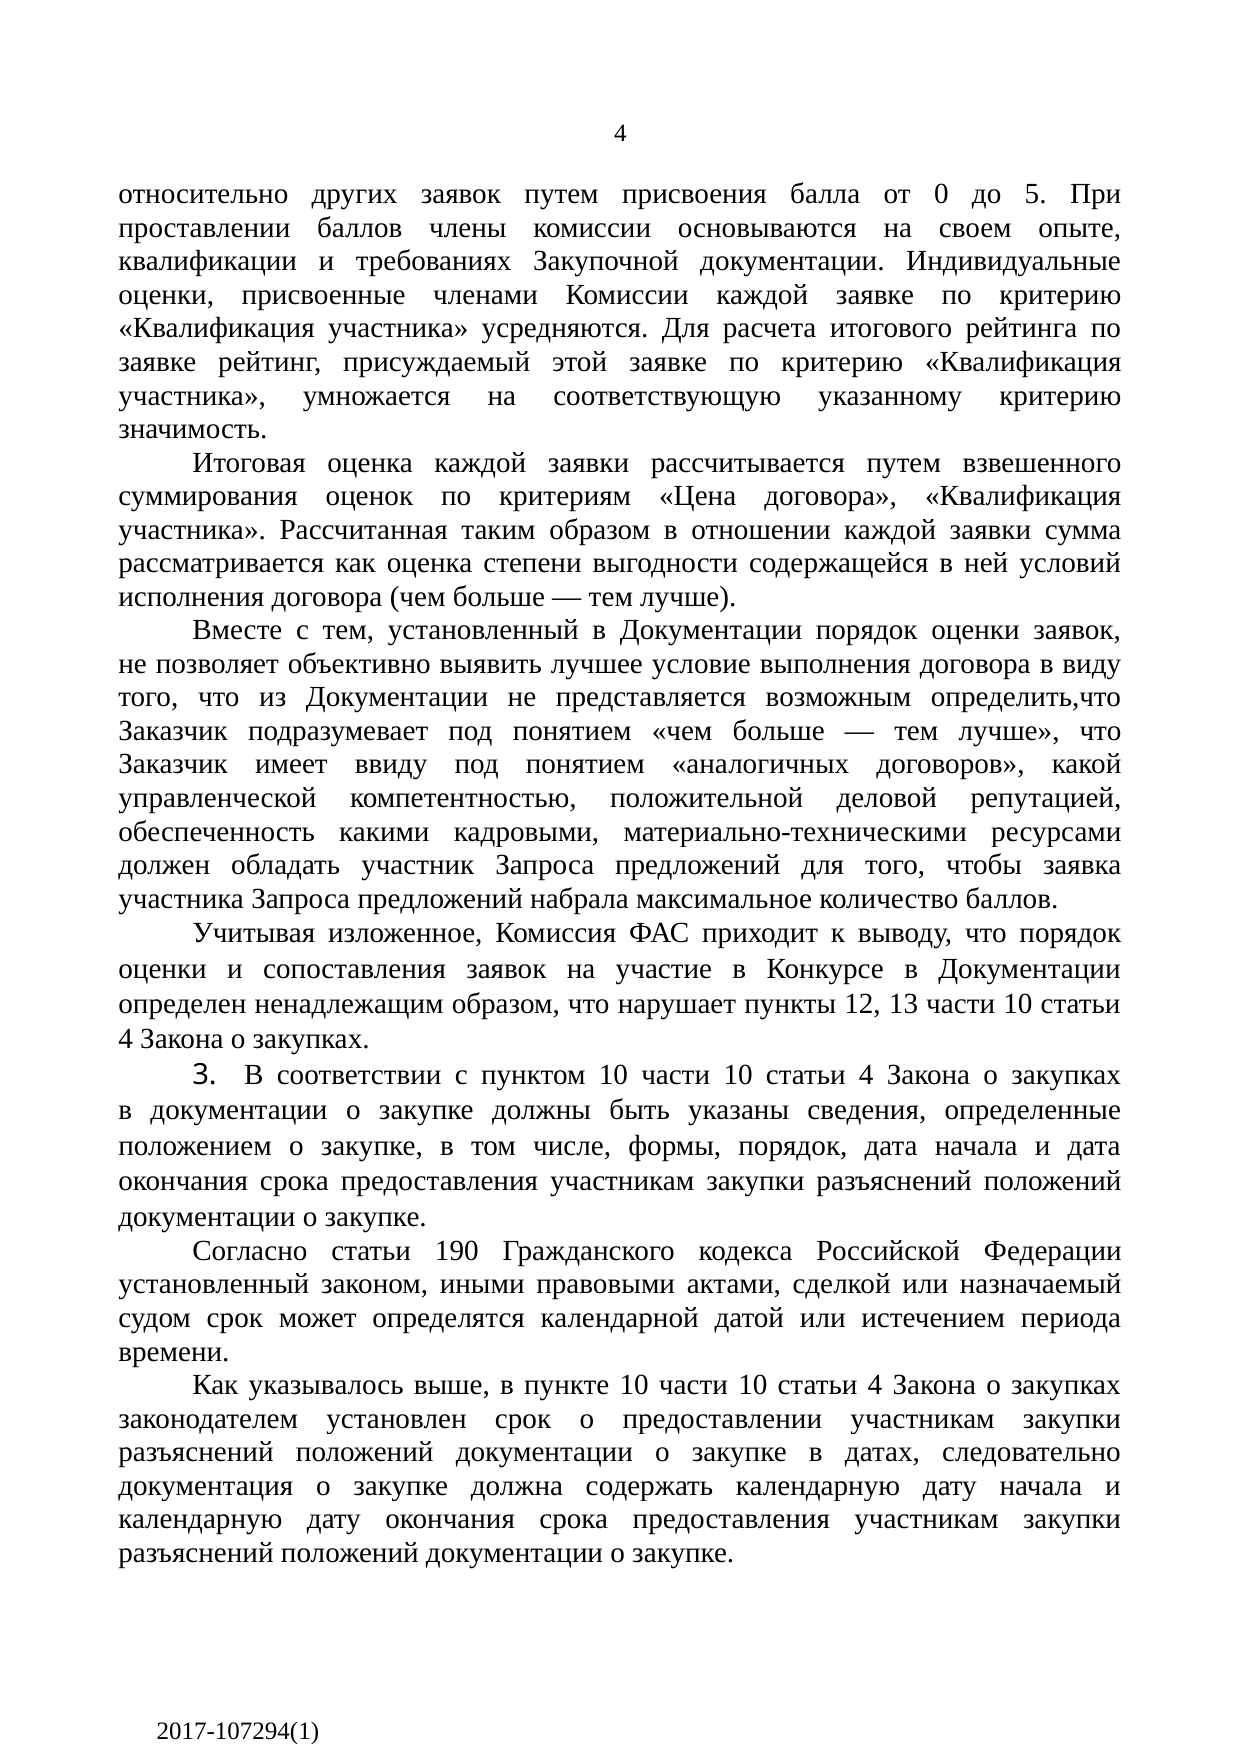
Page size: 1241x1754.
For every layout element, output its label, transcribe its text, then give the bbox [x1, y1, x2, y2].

text Как указывалось выше, в пункте 10 части 10 статьи 4 Закона о закупках законодателем установлен срок о предоставлении участникам закупки разъяснений положений документации о закупке в датах, следовательно документация о закупке должна содержать календарную дату начала и календарную дату окончания срока предоставления участникам закупки разъяснений положений документации о закупке. [118, 1367, 1122, 1568]
text Итоговая оценка каждой заявки рассчитывается путем взвешенного суммирования оценок по критериям «Цена договора», «Квалификация участника». Рассчитанная таким образом в отношении каждой заявки сумма рассматривается как оценка степени выгодности содержащейся в ней условий исполнения договора (чем больше — тем лучше). [118, 445, 1122, 612]
text Вместе с тем, установленный в Документации порядок оценки заявок, не позволяет объективно выявить лучшее условие выполнения договора в виду того, что из Документации не представляется возможным определить,что Заказчик подразумевает под понятием «чем больше — тем лучше», что Заказчик имеет ввиду под понятием «аналогичных договоров», какой управленческой компетентностью, положительной деловой репутацией, обеспеченность какими кадровыми, материально-техническими ресурсами должен обладать участник Запроса предложений для того, чтобы заявка участника Запроса предложений набрала максимальное количество баллов. [118, 612, 1122, 914]
text 3. В соответствии с пунктом 10 части 10 статьи 4 Закона о закупках в документации о закупке должны быть указаны сведения, определенные положением о закупке, в том числе, формы, порядок, дата начала и дата окончания срока предоставления участникам закупки разъяснений положений документации о закупке. [118, 1056, 1122, 1233]
text относительно других заявок путем присвоения балла от 0 до 5. При проставлении баллов члены комиссии основываются на своем опыте, квалификации и требованиях Закупочной документации. Индивидуальные оценки, присвоенные членами Комиссии каждой заявке по критерию «Квалификация участника» усредняются. Для расчета итогового рейтинга по заявке рейтинг, присуждаемый этой заявке по критерию «Квалификация участника», умножается на соответствующую указанному критерию значимость. [118, 176, 1122, 445]
text Согласно статьи 190 Гражданского кодекса Российской Федерации установленный законом, иными правовыми актами, сделкой или назначаемый судом срок может определятся календарной датой или истечением периода времени. [118, 1233, 1122, 1367]
text Учитывая изложенное, Комиссия ФАС приходит к выводу, что порядок оценки и сопоставления заявок на участие в Конкурсе в Документации определен ненадлежащим образом, что нарушает пункты 12, 13 части 10 статьи 4 Закона о закупках. [118, 914, 1122, 1056]
